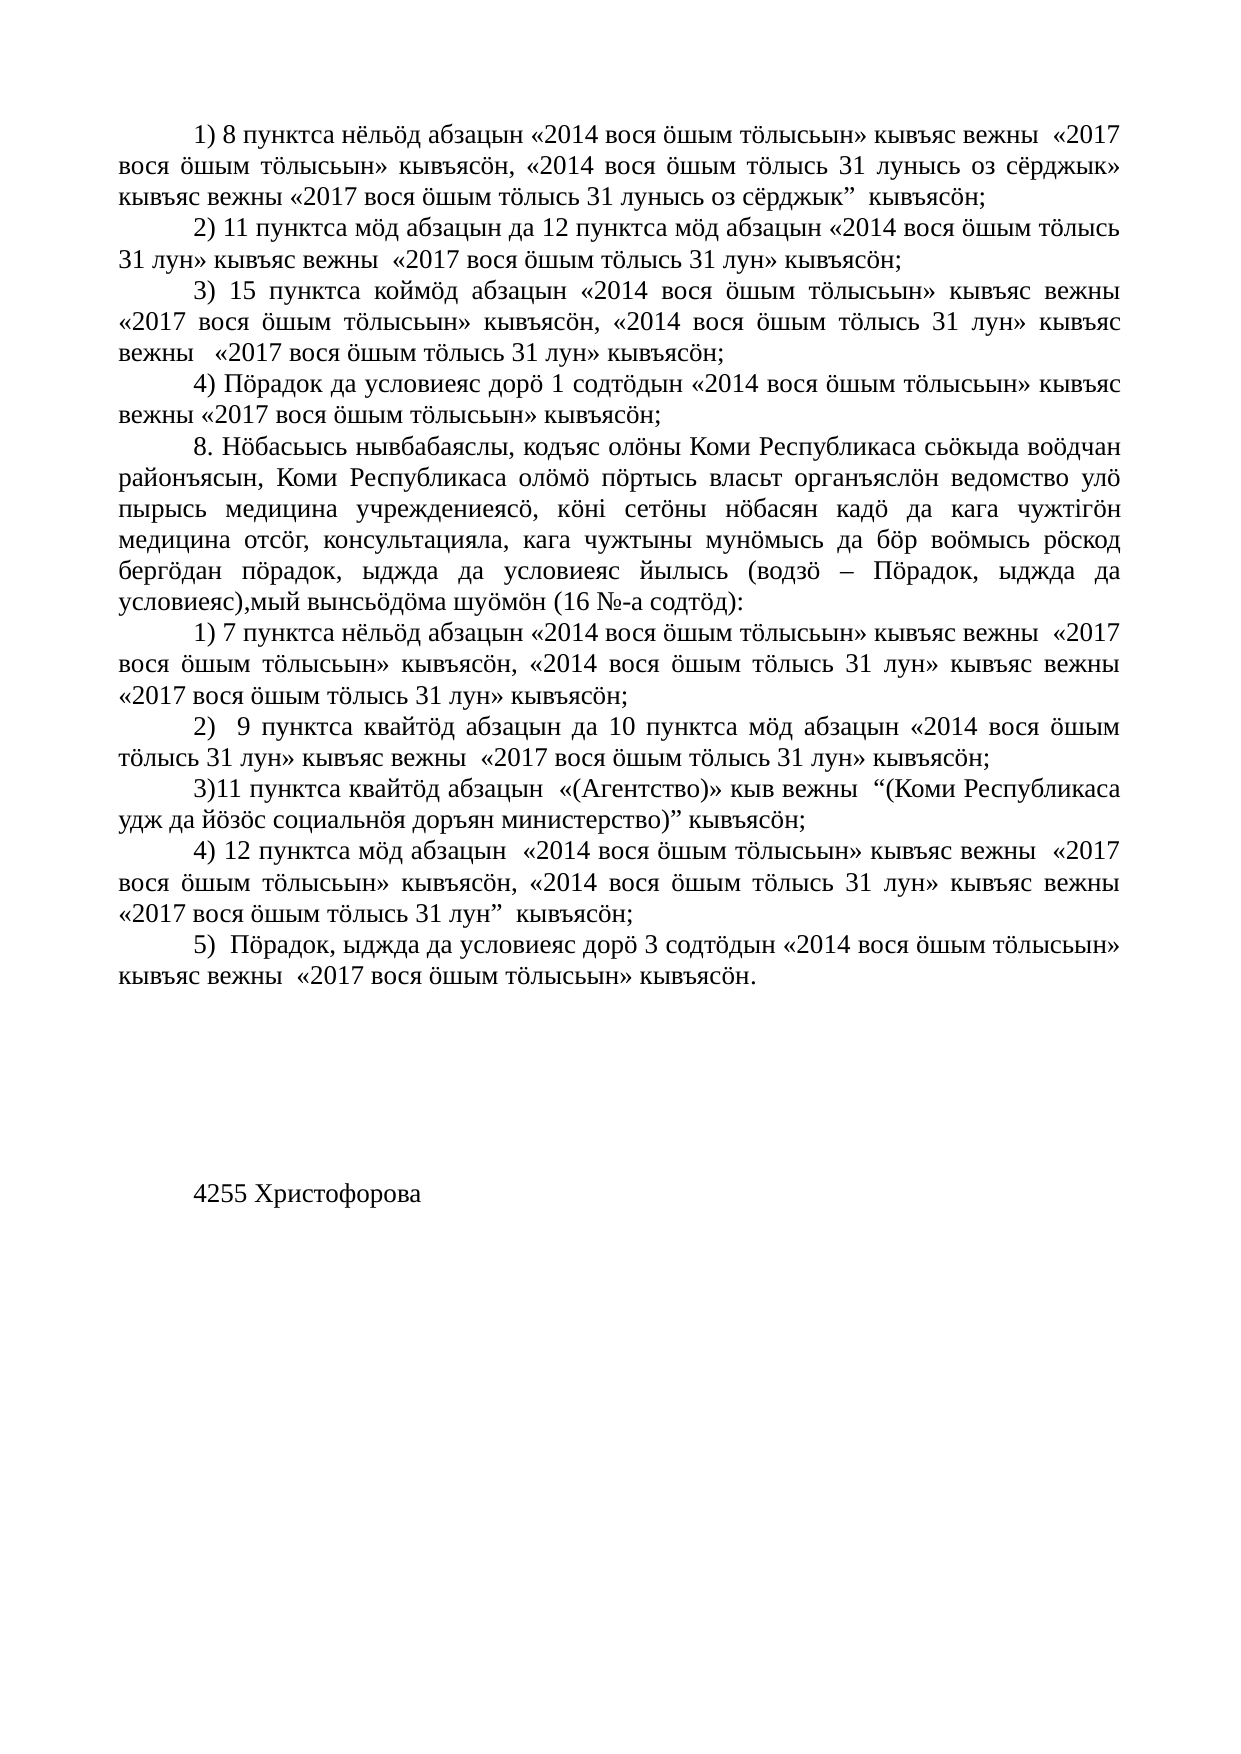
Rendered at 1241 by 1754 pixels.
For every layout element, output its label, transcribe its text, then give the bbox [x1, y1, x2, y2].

text 1) 7 пунктса нёльӧд абзацын «2014 вося ӧшым тӧлысьын» кывъяс вежны «2017 вося ӧшым тӧлысьын» кывъясӧн, «2014 вося ӧшым тӧлысь 31 лун» кывъяс вежны «2017 вося ӧшым тӧлысь 31 лун» кывъясӧн; [118, 616, 1122, 710]
text 4255 Христофорова [118, 1177, 1122, 1208]
text 4) 12 пунктса мӧд абзацын «2014 вося ӧшым тӧлысьын» кывъяс вежны «2017 вося ӧшым тӧлысьын» кывъясӧн, «2014 вося ӧшым тӧлысь 31 лун» кывъяс вежны «2017 вося ӧшым тӧлысь 31 лун” кывъясӧн; [118, 834, 1122, 928]
text 1) 8 пунктса нёльӧд абзацын «2014 вося ӧшым тӧлысьын» кывъяс вежны «2017 вося ӧшым тӧлысьын» кывъясӧн, «2014 вося ӧшым тӧлысь 31 лунысь оз сёрджык» кывъяс вежны «2017 вося ӧшым тӧлысь 31 лунысь оз сёрджык” кывъясӧн; [118, 118, 1122, 212]
text 4) Пӧрадок да условиеяс дорӧ 1 содтӧдын «2014 вося ӧшым тӧлысьын» кывъяс вежны «2017 вося ӧшым тӧлысьын» кывъясӧн; [118, 367, 1122, 429]
text 2) 9 пунктса квайтӧд абзацын да 10 пунктса мӧд абзацын «2014 вося ӧшым тӧлысь 31 лун» кывъяс вежны «2017 вося ӧшым тӧлысь 31 лун» кывъясӧн; [118, 710, 1122, 772]
text 2) 11 пунктса мӧд абзацын да 12 пунктса мӧд абзацын «2014 вося ӧшым тӧлысь 31 лун» кывъяс вежны «2017 вося ӧшым тӧлысь 31 лун» кывъясӧн; [118, 212, 1122, 274]
text 8. Нӧбасьысь нывбабаяслы, кодъяс олӧны Коми Республикаса сьӧкыда воӧдчан районъясын, Коми Республикаса олӧмӧ пӧртысь власьт органъяслӧн ведомство улӧ пырысь медицина учреждениеясӧ, кӧні сетӧны нӧбасян кадӧ да кага чужтігӧн медицина отсӧг, консультацияла, кага чужтыны мунӧмысь да бӧр воӧмысь рӧскод бергӧдан пӧрадок, ыджда да условиеяс йылысь (водзӧ – Пӧрадок, ыджда да условиеяс),мый вынсьӧдӧма шуӧмӧн (16 №-а содтӧд): [118, 429, 1122, 616]
text 3) 15 пунктса коймӧд абзацын «2014 вося ӧшым тӧлысьын» кывъяс вежны «2017 вося ӧшым тӧлысьын» кывъясӧн, «2014 вося ӧшым тӧлысь 31 лун» кывъяс вежны «2017 вося ӧшым тӧлысь 31 лун» кывъясӧн; [118, 274, 1122, 367]
text 3)11 пунктса квайтӧд абзацын «(Агентство)» кыв вежны “(Коми Республикаса удж да йӧзӧс социальнӧя доръян министерство)” кывъясӧн; [118, 772, 1122, 834]
text 5) Пӧрадок, ыджда да условиеяс дорӧ 3 содтӧдын «2014 вося ӧшым тӧлысьын» кывъяс вежны «2017 вося ӧшым тӧлысьын» кывъясӧн. [118, 928, 1122, 990]
